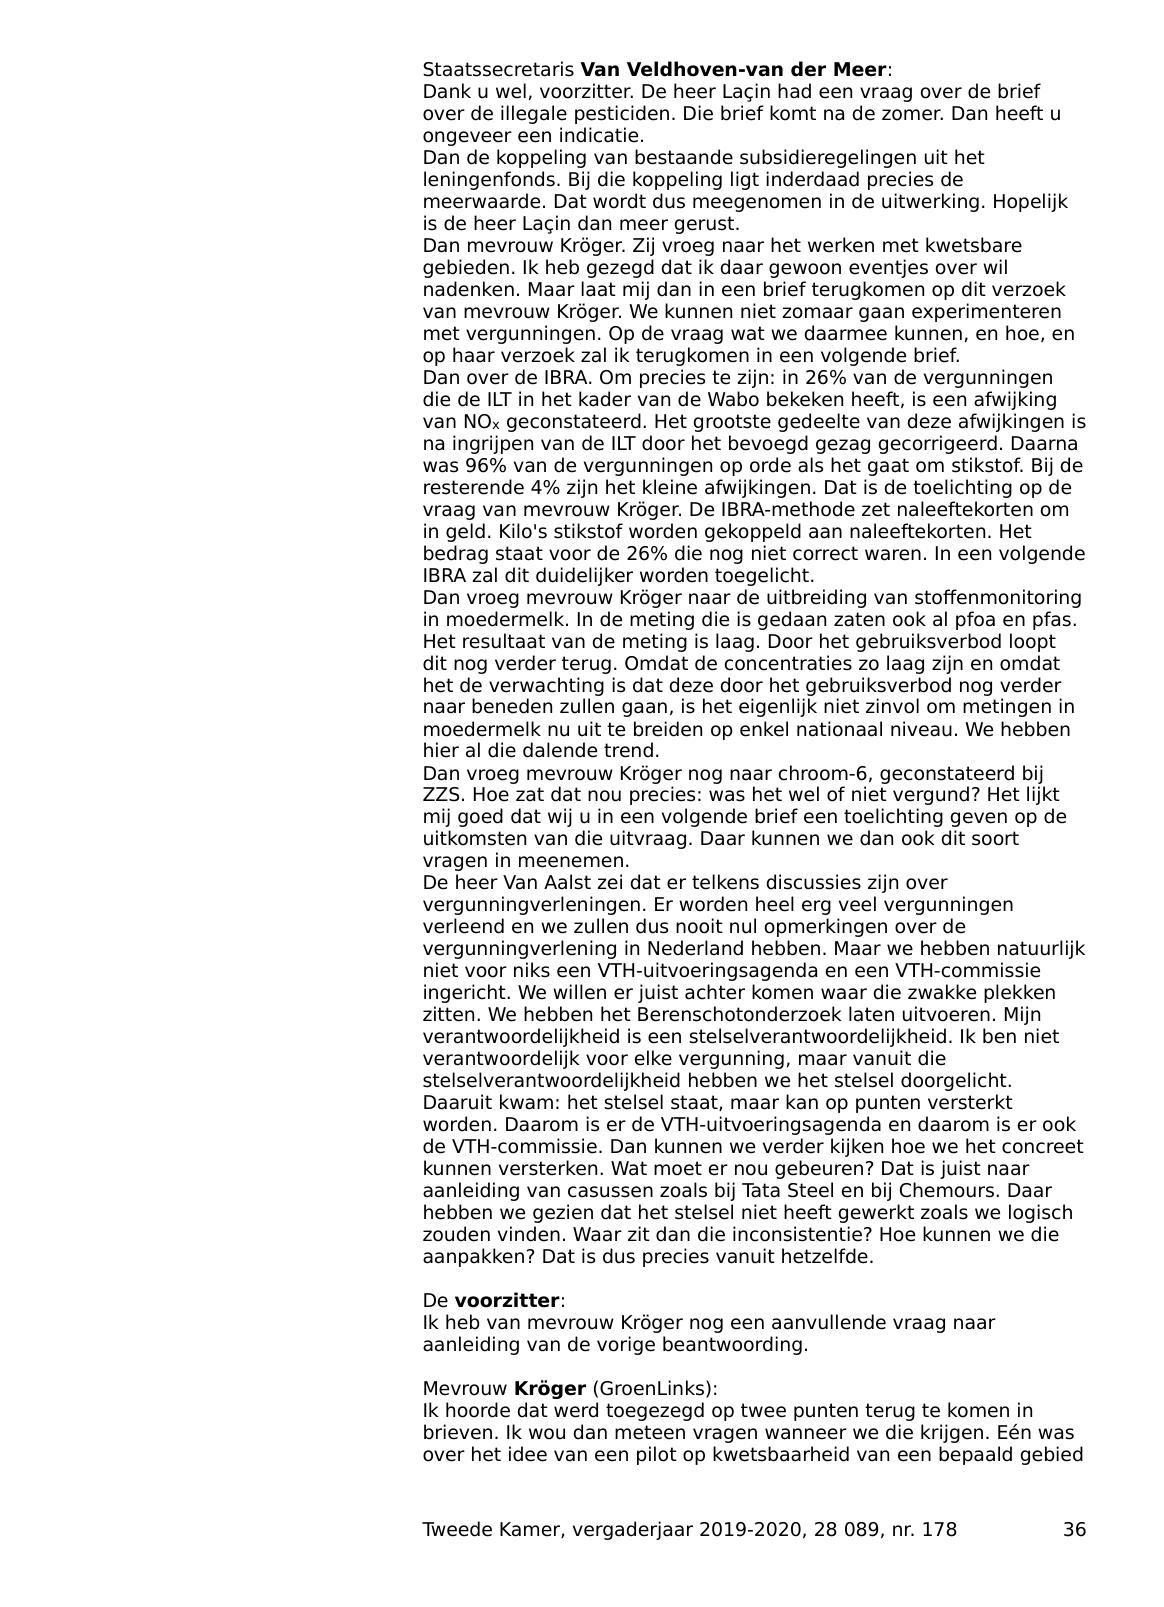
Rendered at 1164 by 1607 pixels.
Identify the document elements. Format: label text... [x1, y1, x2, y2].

text Mevrouw Kröger (GroenLinks): [422, 1378, 1087, 1400]
text Dan mevrouw Kröger. Zij vroeg naar het werken met kwetsbare gebieden. Ik heb gezegd dat ik daar gewoon eventjes over wil nadenken. Maar laat mij dan in een brief terugkomen op dit verzoek van mevrouw Kröger. We kunnen niet zomaar gaan experimenteren met vergunningen. Op de vraag wat we daarmee kunnen, en hoe, en op haar verzoek zal ik terugkomen in een volgende brief. [422, 235, 1087, 367]
text Ik hoorde dat werd toegezegd op twee punten terug te komen in brieven. Ik wou dan meteen vragen wanneer we die krijgen. Eén was over het idee van een pilot op kwetsbaarheid van een bepaald gebied [422, 1400, 1087, 1466]
text Ik heb van mevrouw Kröger nog een aanvullende vraag naar aanleiding van de vorige beantwoording. [422, 1312, 1087, 1356]
text Dan de koppeling van bestaande subsidieregelingen uit het leningenfonds. Bij die koppeling ligt inderdaad precies de meerwaarde. Dat wordt dus meegenomen in de uitwerking. Hopelijk is de heer Laçin dan meer gerust. [422, 147, 1087, 235]
text Dan vroeg mevrouw Kröger naar de uitbreiding van stoffenmonitoring in moedermelk. In de meting die is gedaan zaten ook al pfoa en pfas. Het resultaat van de meting is laag. Door het gebruiksverbod loopt dit nog verder terug. Omdat de concentraties zo laag zijn en omdat het de verwachting is dat deze door het gebruiksverbod nog verder naar beneden zullen gaan, is het eigenlijk niet zinvol om metingen in moedermelk nu uit te breiden op enkel nationaal niveau. We hebben hier al die dalende trend. [422, 587, 1087, 762]
text De voorzitter: [422, 1290, 1087, 1312]
text Staatssecretaris Van Veldhoven-van der Meer: [422, 59, 1087, 81]
text De heer Van Aalst zei dat er telkens discussies zijn over vergunningverleningen. Er worden heel erg veel vergunningen verleend en we zullen dus nooit nul opmerkingen over de vergunningverlening in Nederland hebben. Maar we hebben natuurlijk niet voor niks een VTH-uitvoeringsagenda en een VTH-commissie ingericht. We willen er juist achter komen waar die zwakke plekken zitten. We hebben het Berenschotonderzoek laten uitvoeren. Mijn verantwoordelijkheid is een stelselverantwoordelijkheid. Ik ben niet verantwoordelijk voor elke vergunning, maar vanuit die stelselverantwoordelijkheid hebben we het stelsel doorgelicht. Daaruit kwam: het stelsel staat, maar kan op punten versterkt worden. Daarom is er de VTH-uitvoeringsagenda en daarom is er ook de VTH-commissie. Dan kunnen we verder kijken hoe we het concreet kunnen versterken. Wat moet er nou gebeuren? Dat is juist naar aanleiding van casussen zoals bij Tata Steel en bij Chemours. Daar hebben we gezien dat het stelsel niet heeft gewerkt zoals we logisch zouden vinden. Waar zit dan die inconsistentie? Hoe kunnen we die aanpakken? Dat is dus precies vanuit hetzelfde. [422, 872, 1087, 1268]
text Dank u wel, voorzitter. De heer Laçin had een vraag over de brief over de illegale pesticiden. Die brief komt na de zomer. Dan heeft u ongeveer een indicatie. [422, 81, 1087, 147]
text Dan over de IBRA. Om precies te zijn: in 26% van de vergunningen die de ILT in het kader van de Wabo bekeken heeft, is een afwijking van NOx geconstateerd. Het grootste gedeelte van deze afwijkingen is na ingrijpen van de ILT door het bevoegd gezag gecorrigeerd. Daarna was 96% van de vergunningen op orde als het gaat om stikstof. Bij de resterende 4% zijn het kleine afwijkingen. Dat is de toelichting op de vraag van mevrouw Kröger. De IBRA-methode zet naleeftekorten om in geld. Kilo's stikstof worden gekoppeld aan naleeftekorten. Het bedrag staat voor de 26% die nog niet correct waren. In een volgende IBRA zal dit duidelijker worden toegelicht. [422, 367, 1087, 587]
text Dan vroeg mevrouw Kröger nog naar chroom-6, geconstateerd bij ZZS. Hoe zat dat nou precies: was het wel of niet vergund? Het lijkt mij goed dat wij u in een volgende brief een toelichting geven op de uitkomsten van die uitvraag. Daar kunnen we dan ook dit soort vragen in meenemen. [422, 762, 1087, 872]
